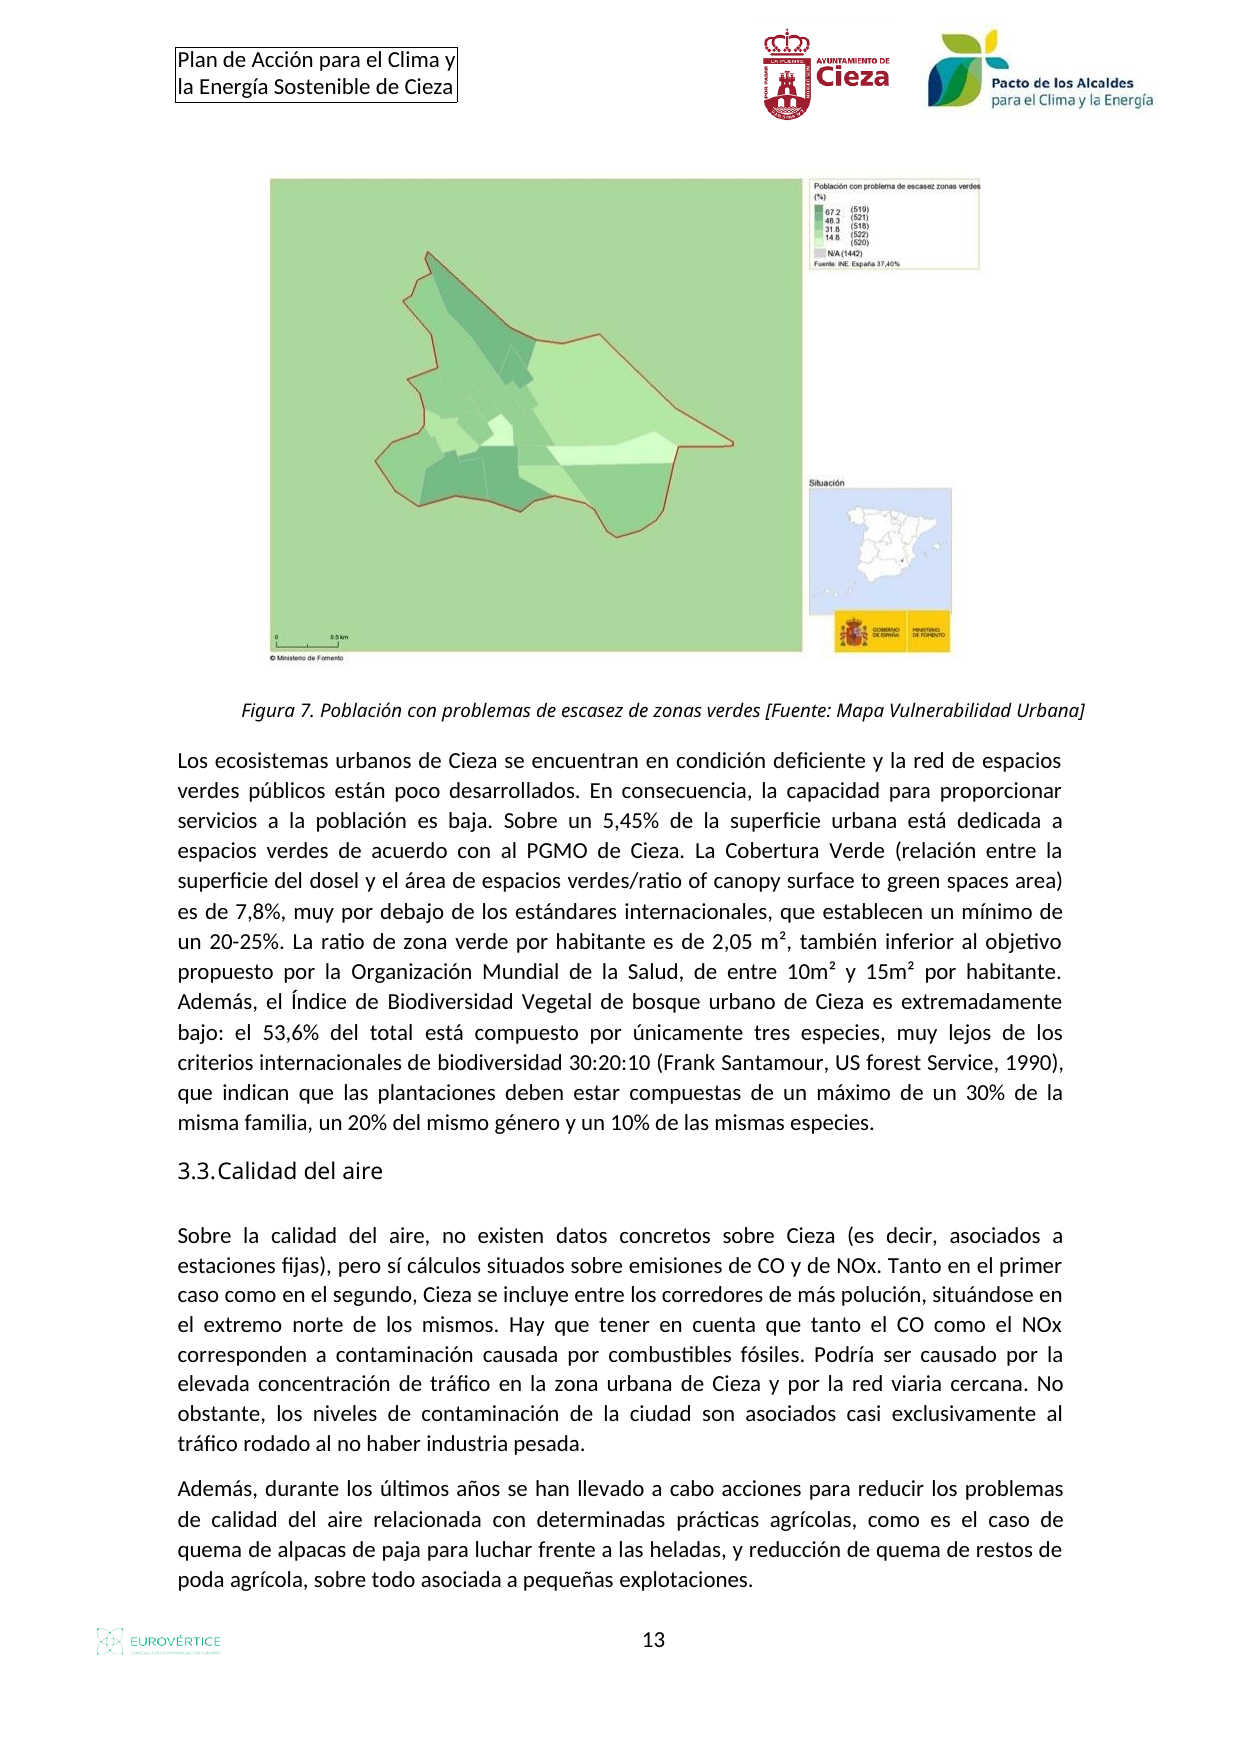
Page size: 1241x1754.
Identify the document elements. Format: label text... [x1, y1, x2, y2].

picture [261, 162, 986, 667]
text Además, durante los últimos años se han llevado a cabo acciones para reducir los problemas de calidad del aire relacionada con determinadas prácticas agrícolas, como es el caso de quema de alpacas de paja para luchar frente a las heladas, y reducción de quema de restos de poda agrícola, sobre todo asociada a pequeñas explotaciones. [177, 1474, 1064, 1593]
picture [96, 1628, 221, 1655]
text Sobre la calidad del aire, no existen datos concretos sobre Cieza (es decir, asociados a estaciones fijas), pero sí cálculos situados sobre emisiones de CO y de NOx. Tanto en el primer caso como en el segundo, Cieza se incluye entre los corredores de más polución, situándose en el extremo norte de los mismos. Hay que tener en cuenta que tanto el CO como el NOx corresponden a contaminación causada por combustibles fósiles. Podría ser causado por la elevada concentración de tráfico en la zona urbana de Cieza y por la red viaria cercana. No obstante, los niveles de contaminación de la ciudad son asociados casi exclusivamente al tráfico rodado al no haber industria pesada. [177, 1221, 1064, 1457]
text Figura 7. Población con problemas de escasez de zonas verdes [Fuente: Mapa Vulnerabilidad Urbana] [241, 697, 1107, 723]
list Calidad del aire [177, 1155, 1107, 1186]
picture [755, 22, 897, 125]
text Los ecosistemas urbanos de Cieza se encuentran en condición deficiente y la red de espacios verdes públicos están poco desarrollados. En consecuencia, la capacidad para proporcionar servicios a la población es baja. Sobre un 5,45% de la superficie urbana está dedicada a espacios verdes de acuerdo con al PGMO de Cieza. La Cobertura Verde (relación entre la superficie del dosel y el área de espacios verdes/ratio of canopy surface to green spaces area) es de 7,8%, muy por debajo de los estándares internacionales, que establecen un mínimo de un 20-25%. La ratio de zona verde por habitante es de 2,05 m², también inferior al objetivo propuesto por la Organización Mundial de la Salud, de entre 10m² y 15m² por habitante. Además, el Índice de Biodiversidad Vegetal de bosque urbano de Cieza es extremadamente bajo: el 53,6% del total está compuesto por únicamente tres especies, muy lejos de los criterios internacionales de biodiversidad 30:20:10 (Frank Santamour, US forest Service, 1990), que indican que las plantaciones deben estar compuestas de un máximo de un 30% de la misma familia, un 20% del mismo género y un 10% de las mismas especies. [177, 746, 1064, 1136]
picture [921, 23, 1159, 114]
